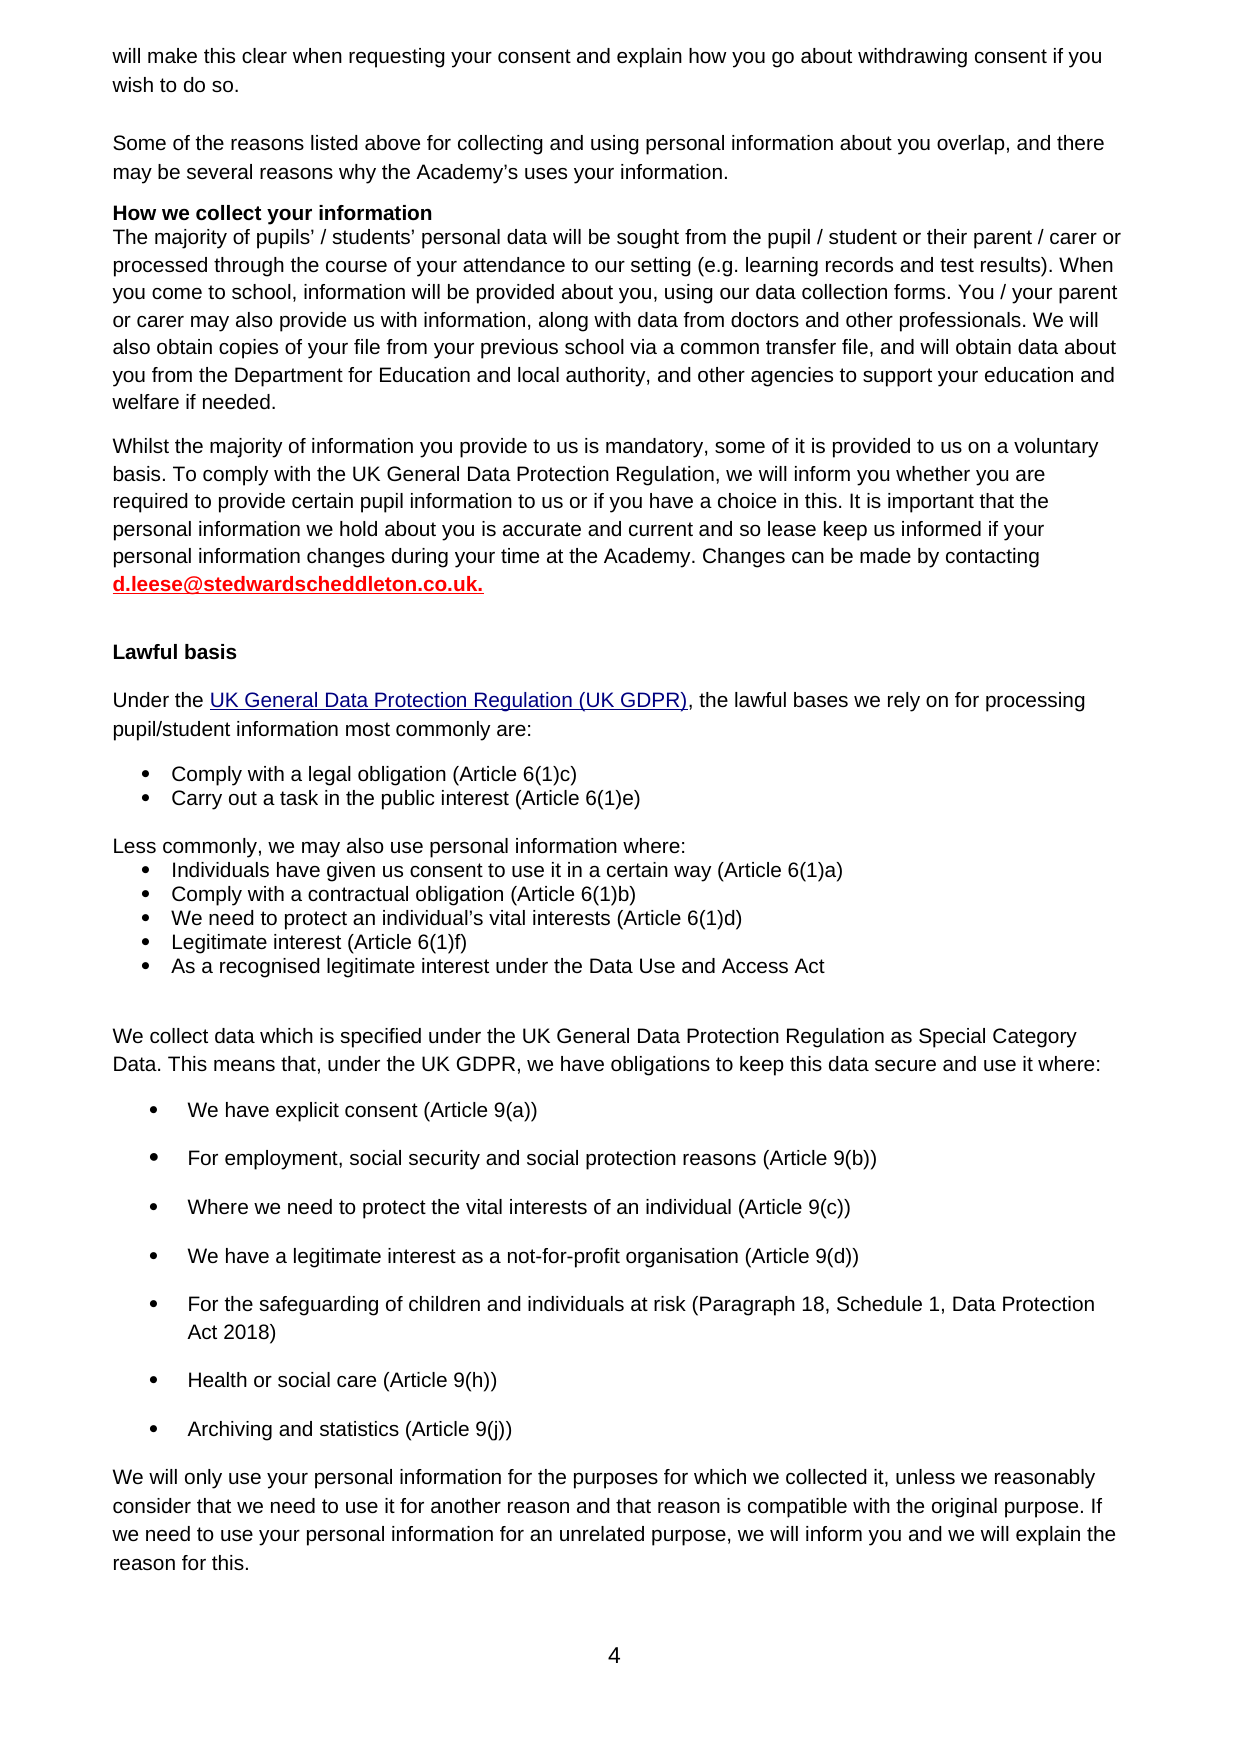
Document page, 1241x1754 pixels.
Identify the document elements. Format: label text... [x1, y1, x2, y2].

text The majority of pupils’ / students’ personal data will be sought from the pupil / student or their parent / carer or processed through the course of your attendance to our setting (e.g. learning records and test results). When you come to school, information will be provided about you, using our data collection forms. You / your parent or carer may also provide us with information, along with data from doctors and other professionals. We will also obtain copies of your file from your previous school via a common transfer file, and will obtain data about you from the Department for Education and local authority, and other agencies to support your education and welfare if needed. [112, 225, 1128, 414]
text Whilst the majority of information you provide to us is mandatory, some of it is provided to us on a voluntary basis. To comply with the UK General Data Protection Regulation, we will inform you whether you are required to provide certain pupil information to us or if you have a choice in this. It is important that the personal information we hold about you is accurate and current and so lease keep us informed if your personal information changes during your time at the Academy. Changes can be made by contacting d.leese@stedwardscheddleton.co.uk. [112, 434, 1128, 596]
text Less commonly, we may also use personal information where: [112, 834, 1128, 858]
text Some of the reasons listed above for collecting and using personal information about you overlap, and there may be several reasons why the Academy’s uses your information. [112, 131, 1128, 184]
text We collect data which is specified under the UK General Data Protection Regulation as Special Category Data. This means that, under the UK GDPR, we have obligations to keep this data secure and use it where: [112, 1023, 1128, 1076]
list As a recognised legitimate interest under the Data Use and Access Act [142, 954, 1128, 978]
text How we collect your information [112, 201, 1128, 225]
list We need to protect an individual’s vital interests (Article 6(1)d) [142, 906, 1128, 930]
list For the safeguarding of children and individuals at risk (Paragraph 18, Schedule 1, Data Protection Act 2018) [150, 1292, 1128, 1343]
text will make this clear when requesting your consent and explain how you go about withdrawing consent if you wish to do so. [112, 44, 1128, 97]
list Carry out a task in the public interest (Article 6(1)e) [142, 786, 1128, 810]
list Comply with a legal obligation (Article 6(1)c) [142, 762, 1128, 786]
list We have explicit consent (Article 9(a)) [150, 1098, 1128, 1122]
text We will only use your personal information for the purposes for which we collected it, unless we reasonably consider that we need to use it for another reason and that reason is compatible with the original purpose. If we need to use your personal information for an unrelated purpose, we will inform you and we will explain the reason for this. [112, 1465, 1128, 1575]
list Legitimate interest (Article 6(1)f) [142, 930, 1128, 954]
list Individuals have given us consent to use it in a certain way (Article 6(1)a) [142, 858, 1128, 882]
list Where we need to protect the vital interests of an individual (Article 9(c)) [150, 1195, 1128, 1219]
list For employment, social security and social protection reasons (Article 9(b)) [150, 1146, 1128, 1171]
list Health or social care (Article 9(h)) [150, 1368, 1128, 1392]
text Lawful basis [112, 640, 1128, 664]
text Under the UK General Data Protection Regulation (UK GDPR), the lawful bases we rely on for processing pupil/student information most commonly are: [112, 688, 1128, 740]
list Archiving and statistics (Article 9(j)) [150, 1416, 1128, 1440]
list Comply with a contractual obligation (Article 6(1)b) [142, 882, 1128, 906]
list We have a legitimate interest as a not-for-profit organisation (Article 9(d)) [150, 1243, 1128, 1268]
